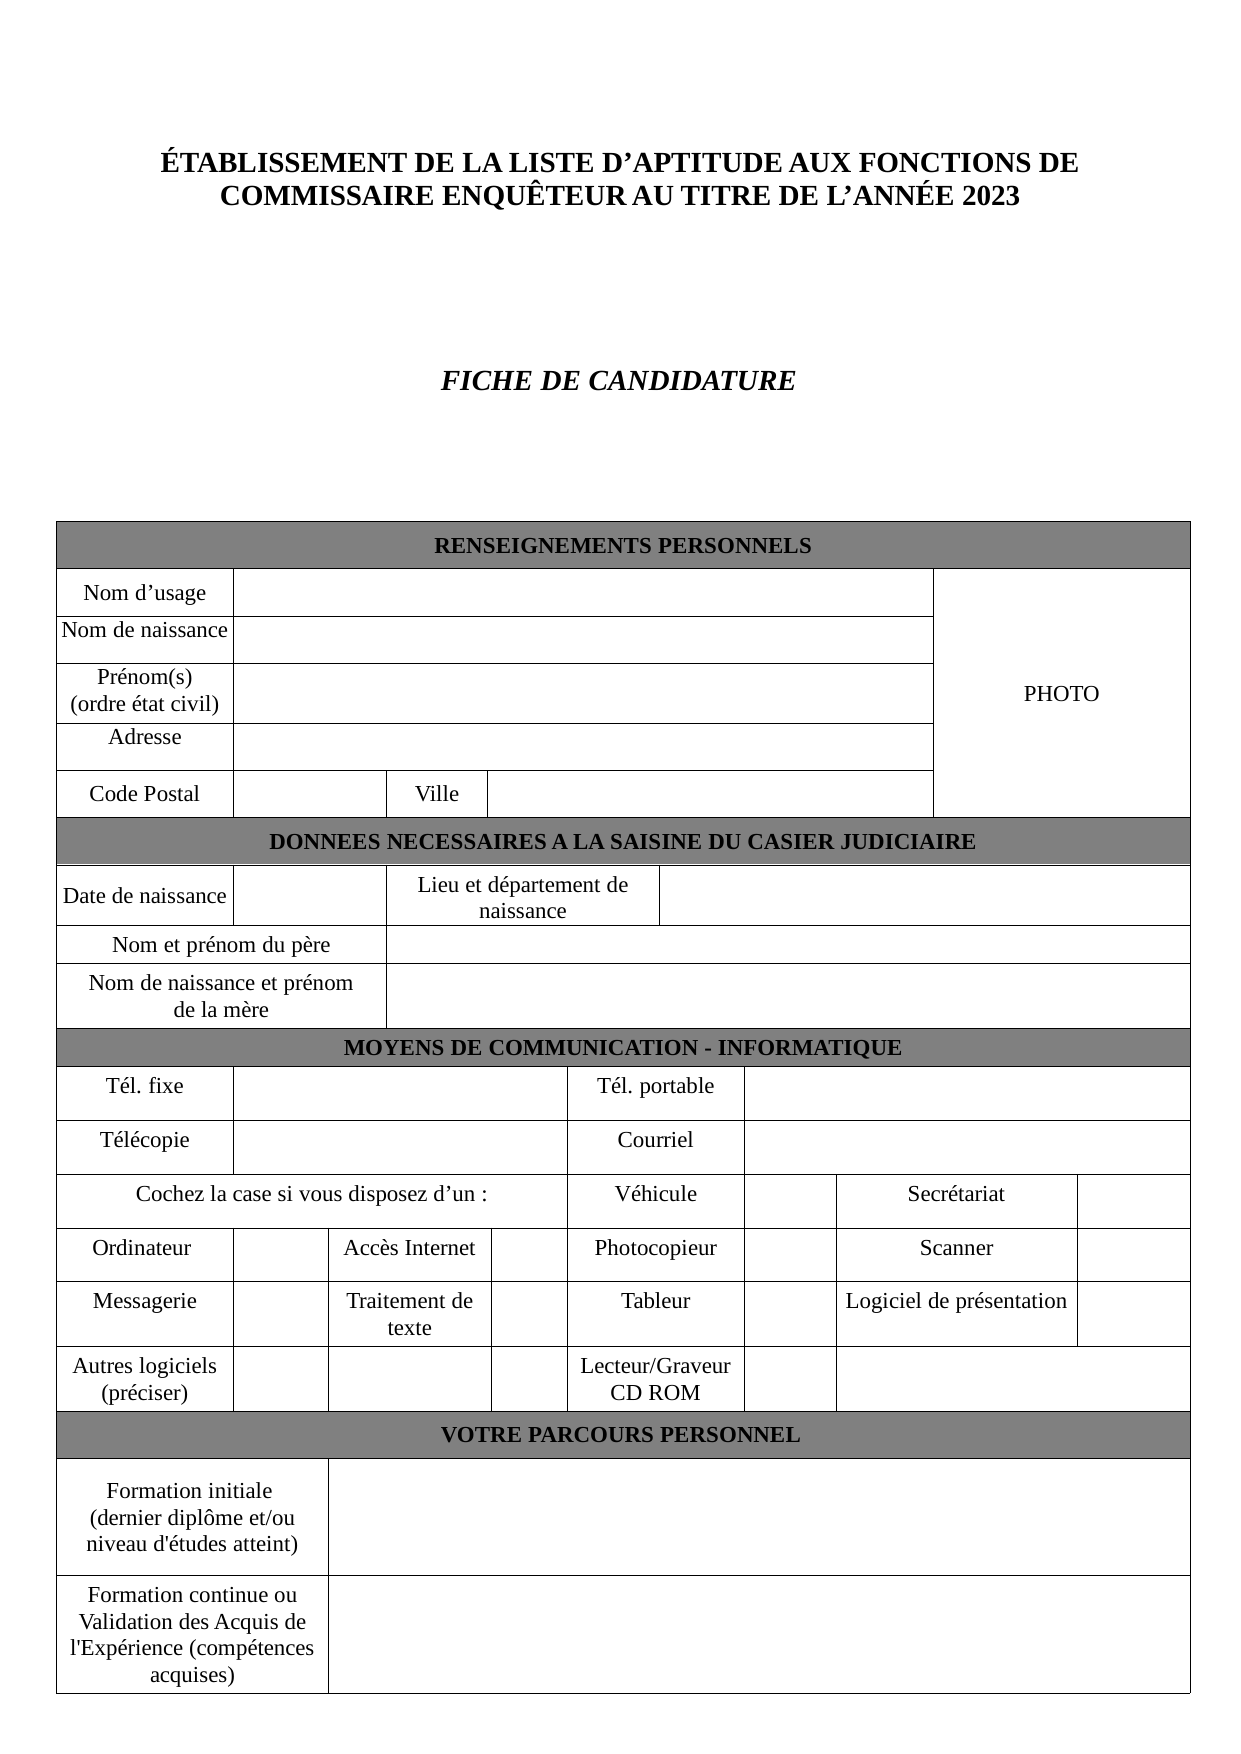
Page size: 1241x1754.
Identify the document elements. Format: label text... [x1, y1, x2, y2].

table_cell Messagerie [57, 1282, 233, 1346]
table_cell PHOTO [934, 569, 1190, 817]
table_cell Nom de naissance et prénom de la mère [57, 964, 386, 1028]
table_cell Tél. fixe [57, 1067, 233, 1120]
table_cell [329, 1459, 1190, 1575]
table_cell [387, 964, 1190, 1028]
table_cell Formation continue ou Validation des Acquis de l'Expérience (compétences acquises) [57, 1576, 328, 1693]
table_header RENSEIGNEMENTS PERSONNELS [57, 522, 1190, 568]
table_cell Logiciel de présentation [837, 1282, 1077, 1346]
table_cell DONNEES NECESSAIRES A LA SAISINE DU CASIER JUDICIAIRE [57, 818, 1190, 864]
table_cell Ordinateur [57, 1229, 233, 1281]
table_cell [1078, 1282, 1190, 1346]
table_cell [488, 771, 933, 817]
table_cell Code Postal [57, 771, 233, 817]
table_cell [234, 617, 933, 663]
table_cell [745, 1347, 836, 1411]
table_cell Date de naissance [57, 866, 233, 925]
table_cell Télécopie [57, 1121, 233, 1174]
table_cell [837, 1347, 1190, 1411]
table_cell Prénom(s) (ordre état civil) [57, 664, 233, 723]
subtitle FICHE DE CANDIDATURE [59, 363, 1181, 397]
table_cell [234, 1347, 328, 1411]
table_cell Scanner [837, 1229, 1077, 1281]
table_cell Photocopieur [568, 1229, 744, 1281]
table_cell Lecteur/Graveur CD ROM [568, 1347, 744, 1411]
table_cell Autres logiciels (préciser) [57, 1347, 233, 1411]
table_cell [234, 1229, 328, 1281]
table_cell [745, 1067, 1190, 1120]
table_cell [234, 664, 933, 723]
table_cell [234, 1067, 567, 1120]
table_cell [234, 724, 933, 770]
table_cell [1078, 1229, 1190, 1281]
table_cell [492, 1282, 567, 1346]
table_cell [234, 771, 386, 817]
table_cell [492, 1229, 567, 1281]
table_cell [234, 569, 933, 616]
table_cell Courriel [568, 1121, 744, 1174]
text ÉTABLISSEMENT DE LA LISTE D’APTITUDE AUX FONCTIONS DE COMMISSAIRE ENQUÊTEUR AU TITRE DE L’ANNÉE 2023 [59, 145, 1181, 212]
table_cell [234, 1121, 567, 1174]
table_cell Traitement de texte [329, 1282, 491, 1346]
table_cell Formation initiale (dernier diplôme et/ou niveau d'études atteint) [57, 1459, 328, 1575]
table_cell Lieu et département de naissance [387, 866, 659, 925]
table_cell Cochez la case si vous disposez d’un : [57, 1175, 567, 1227]
table_cell Adresse [57, 724, 233, 770]
table_cell [745, 1282, 836, 1346]
table_cell Véhicule [568, 1175, 744, 1227]
table_cell VOTRE PARCOURS PERSONNEL [57, 1412, 1190, 1458]
table_cell [1078, 1175, 1190, 1227]
table_cell [745, 1121, 1190, 1174]
table_cell Nom et prénom du père [57, 926, 386, 963]
table_cell Tableur [568, 1282, 744, 1346]
table_cell Tél. portable [568, 1067, 744, 1120]
table_cell Nom de naissance [57, 617, 233, 663]
table_cell Ville [387, 771, 487, 817]
table_cell [745, 1229, 836, 1281]
table_cell [234, 1282, 328, 1346]
table_cell Nom d’usage [57, 569, 233, 616]
table_cell [234, 866, 386, 925]
table_cell [329, 1347, 491, 1411]
table_cell [660, 866, 1190, 925]
table_cell Secrétariat [837, 1175, 1077, 1227]
table_cell [745, 1175, 836, 1227]
table_cell MOYENS DE COMMUNICATION - INFORMATIQUE [57, 1029, 1190, 1066]
table_cell [387, 926, 1190, 963]
table_cell Accès Internet [329, 1229, 491, 1281]
table_cell [329, 1576, 1190, 1693]
table_cell [492, 1347, 567, 1411]
